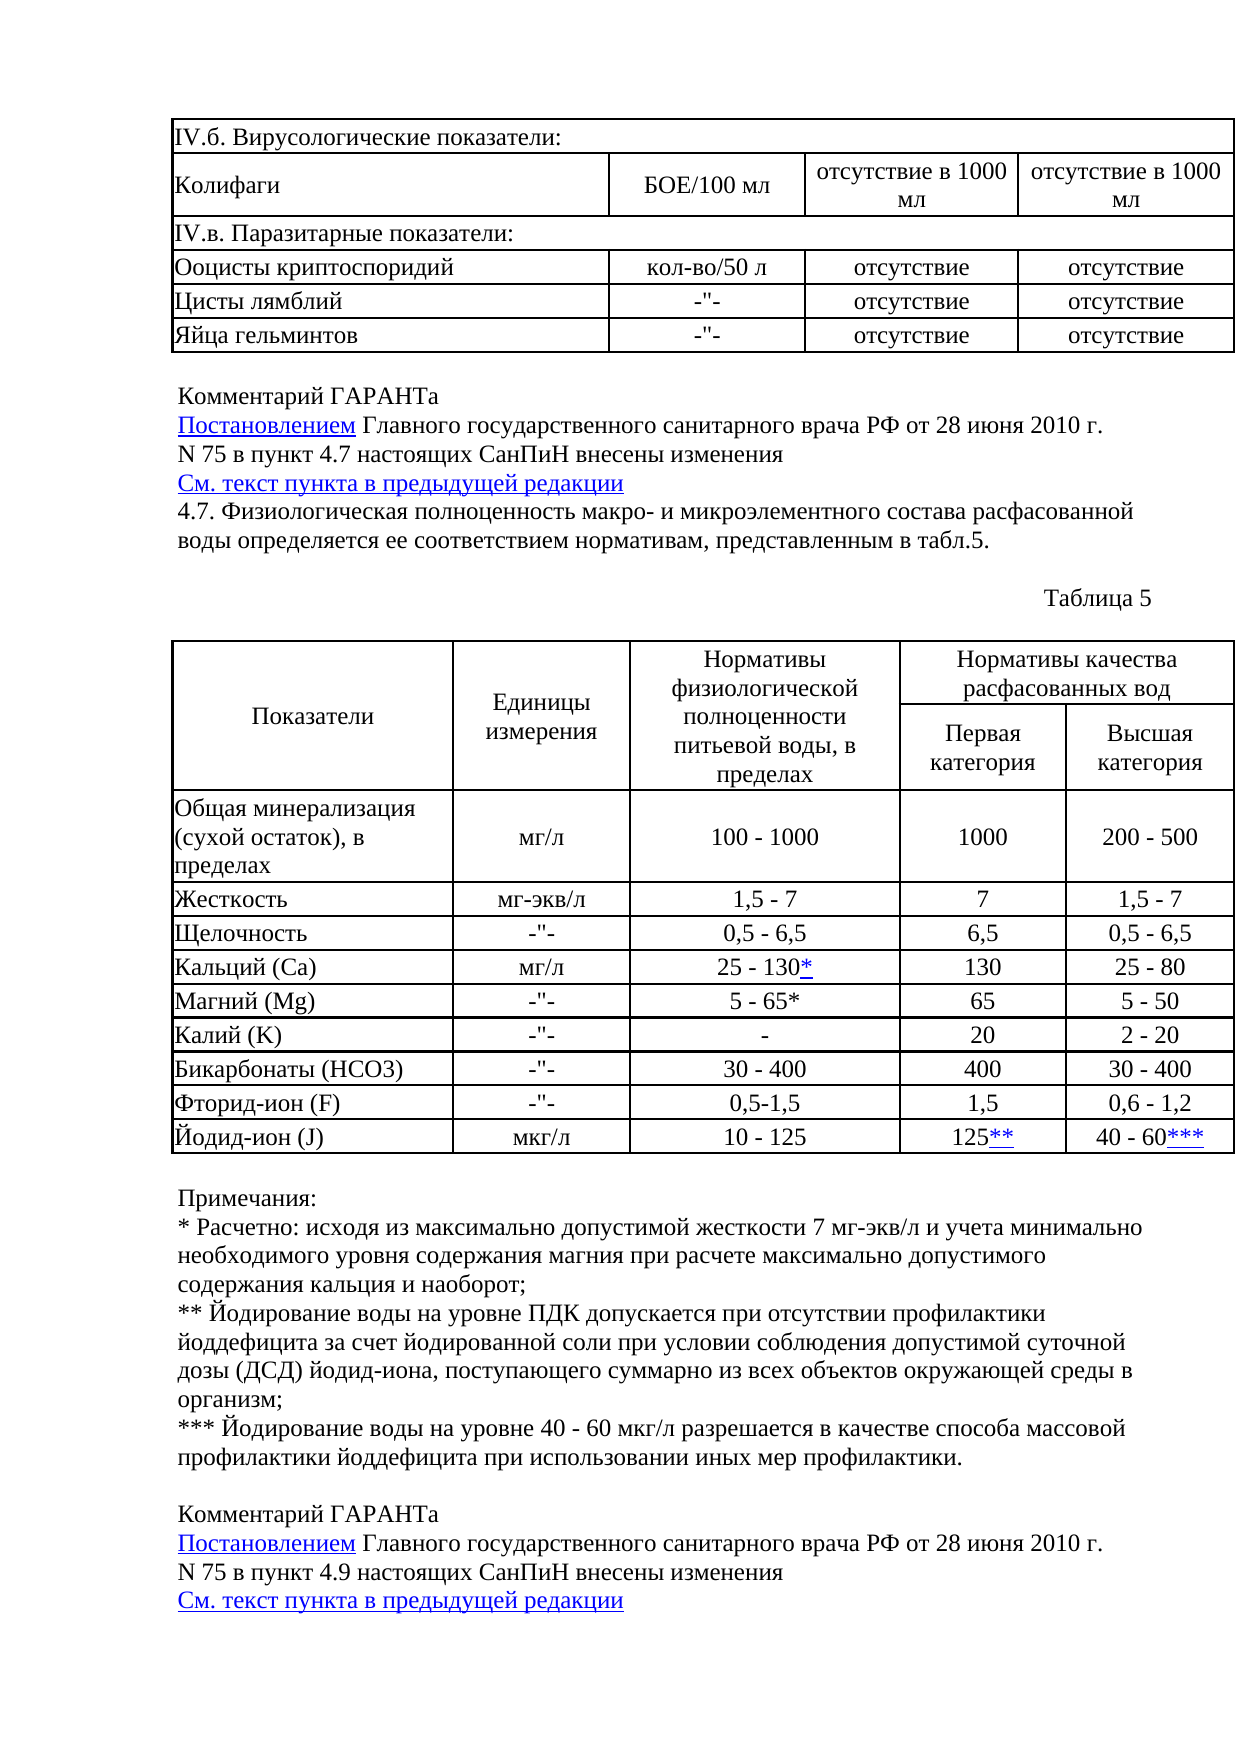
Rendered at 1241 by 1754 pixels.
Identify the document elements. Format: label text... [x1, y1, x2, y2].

table_cell -"- [454, 917, 629, 948]
table_cell -"- [454, 1019, 629, 1050]
table_cell 1,5 - 7 [631, 883, 899, 914]
table_cell Жесткость [174, 883, 452, 914]
text См. текст пункта в предыдущей редакции [177, 468, 1152, 496]
text 4.7. Физиологическая полноценность макро- и микроэлементного состава расфасованной воды определяется ее соответствием нормативам, представленным в табл.5. [177, 496, 1152, 554]
table_cell 65 [901, 985, 1065, 1016]
table_cell 10 - 125 [631, 1120, 899, 1152]
table_cell 1,5 - 7 [1067, 883, 1233, 914]
table_cell - [631, 1019, 899, 1050]
table_header Нормативы качества расфасованных вод [901, 642, 1233, 703]
table_cell 1000 [901, 791, 1065, 881]
table_cell отсутствие [806, 319, 1017, 351]
table_cell 1,5 [901, 1086, 1065, 1118]
table_cell отсутствие [1019, 319, 1233, 351]
table_cell отсутствие [1019, 251, 1233, 283]
table_cell БОЕ/100 мл [610, 154, 804, 215]
table_cell мг-экв/л [454, 883, 629, 914]
table_cell Цисты лямблий [174, 285, 608, 317]
table_cell 125** [901, 1120, 1065, 1152]
table_cell 0,5 - 6,5 [631, 917, 899, 948]
table_cell Калий (K) [174, 1019, 452, 1050]
table_cell Яйца гельминтов [174, 319, 608, 351]
table_cell 6,5 [901, 917, 1065, 948]
text *** Йодирование воды на уровне 40 - 60 мкг/л разрешается в качестве способа массовой профилактики йоддефицита при использовании иных мер профилактики. [177, 1413, 1152, 1471]
table_cell Фторид-ион (F) [174, 1086, 452, 1118]
table_cell Магний (Mg) [174, 985, 452, 1016]
table_cell 5 - 65* [631, 985, 899, 1016]
table_cell Йодид-ион (J) [174, 1120, 452, 1152]
table_cell отсутствие [1019, 285, 1233, 317]
table_cell Общая минерализация (сухой остаток), в пределах [174, 791, 452, 881]
table_cell 0,6 - 1,2 [1067, 1086, 1233, 1118]
table_cell мг/л [454, 791, 629, 881]
table_cell Кальций (Ca) [174, 951, 452, 982]
table_cell 0,5-1,5 [631, 1086, 899, 1118]
table_cell 40 - 60*** [1067, 1120, 1233, 1152]
table_cell IV.б. Вирусологические показатели: [174, 120, 1233, 152]
table_cell 0,5 - 6,5 [1067, 917, 1233, 948]
text См. текст пункта в предыдущей редакции [177, 1586, 1152, 1614]
text * Расчетно: исходя из максимально допустимой жесткости 7 мг-экв/л и учета минимально необходимого уровня содержания магния при расчете максимально допустимого содержания кальция и наоборот; [177, 1212, 1152, 1298]
table_header Показатели [174, 642, 452, 789]
table_cell Колифаги [174, 154, 608, 215]
table_cell -"- [454, 1086, 629, 1118]
table_cell 25 - 80 [1067, 951, 1233, 982]
text ** Йодирование воды на уровне ПДК допускается при отсутствии профилактики йоддефицита за счет йодированной соли при условии соблюдения допустимой суточной дозы (ДСД) йодид-иона, поступающего суммарно из всех объектов окружающей среды в организм; [177, 1298, 1152, 1413]
table_cell IV.в. Паразитарные показатели: [174, 217, 1233, 249]
table_cell 100 - 1000 [631, 791, 899, 881]
table_cell 7 [901, 883, 1065, 914]
table_cell 130 [901, 951, 1065, 982]
table_cell отсутствие [806, 285, 1017, 317]
table_cell 30 - 400 [1067, 1053, 1233, 1084]
table_cell 20 [901, 1019, 1065, 1050]
text Таблица 5 [177, 583, 1152, 611]
table_cell отсутствие в 1000 мл [806, 154, 1017, 215]
table_cell 200 - 500 [1067, 791, 1233, 881]
table_header Нормативы физиологической полноценности питьевой воды, в пределах [631, 642, 899, 789]
table_cell кол-во/50 л [610, 251, 804, 283]
table_cell Высшая категория [1067, 705, 1233, 789]
table_cell 400 [901, 1053, 1065, 1084]
text Комментарий ГАРАНТа [177, 1499, 1152, 1528]
table_cell -"- [610, 319, 804, 351]
table_cell 2 - 20 [1067, 1019, 1233, 1050]
table_cell 5 - 50 [1067, 985, 1233, 1016]
table_cell Бикарбонаты (HCO3) [174, 1053, 452, 1084]
table_cell Щелочность [174, 917, 452, 948]
table_cell Ооцисты криптоспоридий [174, 251, 608, 283]
table_cell отсутствие [806, 251, 1017, 283]
table_cell мг/л [454, 951, 629, 982]
text Постановлением Главного государственного санитарного врача РФ от 28 июня 2010 г. N 75 в пункт 4.9 настоящих СанПиН внесены изменения [177, 1528, 1152, 1586]
text Комментарий ГАРАНТа [177, 381, 1152, 410]
table_cell -"- [454, 985, 629, 1016]
table_cell Первая категория [901, 705, 1065, 789]
table_cell 25 - 130* [631, 951, 899, 982]
text Постановлением Главного государственного санитарного врача РФ от 28 июня 2010 г. N 75 в пункт 4.7 настоящих СанПиН внесены изменения [177, 410, 1152, 468]
table_header Единицы измерения [454, 642, 629, 789]
table_cell -"- [454, 1053, 629, 1084]
text Примечания: [177, 1183, 1152, 1212]
table_cell -"- [610, 285, 804, 317]
table_cell 30 - 400 [631, 1053, 899, 1084]
table_cell отсутствие в 1000 мл [1019, 154, 1233, 215]
table_cell мкг/л [454, 1120, 629, 1152]
